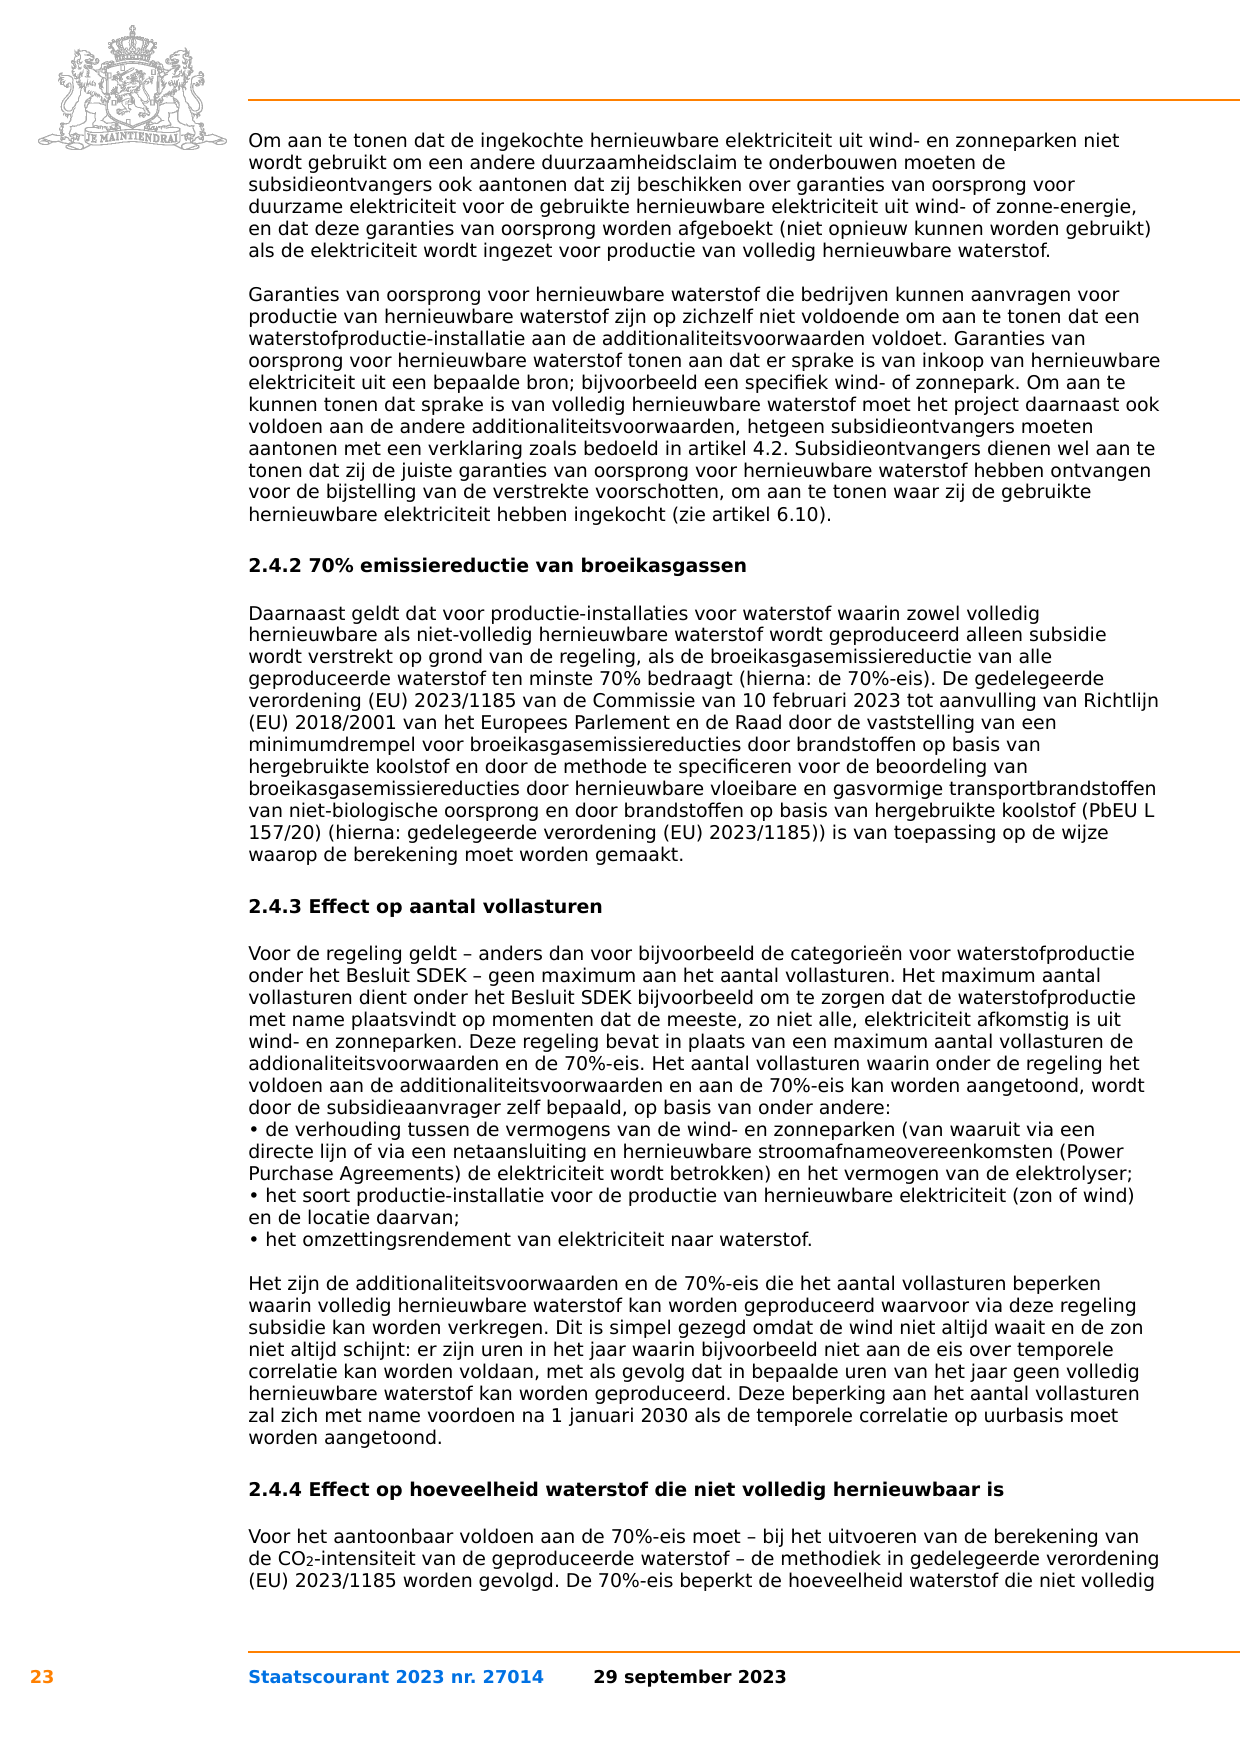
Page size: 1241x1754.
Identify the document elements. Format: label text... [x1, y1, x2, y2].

subtitle 2.4.3 Effect op aantal vollasturen [248, 896, 1163, 918]
text Om aan te tonen dat de ingekochte hernieuwbare elektriciteit uit wind- en zonneparken niet wordt gebruikt om een andere duurzaamheidsclaim te onderbouwen moeten de subsidieontvangers ook aantonen dat zij beschikken over garanties van oorsprong voor duurzame elektriciteit voor de gebruikte hernieuwbare elektriciteit uit wind- of zonne-energie, en dat deze garanties van oorsprong worden afgeboekt (niet opnieuw kunnen worden gebruikt) als de elektriciteit wordt ingezet voor productie van volledig hernieuwbare waterstof. [248, 130, 1163, 262]
text • het soort productie-installatie voor de productie van hernieuwbare elektriciteit (zon of wind) en de locatie daarvan; [248, 1185, 1163, 1229]
text Voor het aantoonbaar voldoen aan de 70%-eis moet – bij het uitvoeren van de berekening van de CO2-intensiteit van de geproduceerde waterstof – de methodiek in gedelegeerde verordening (EU) 2023/1185 worden gevolgd. De 70%-eis beperkt de hoeveelheid waterstof die niet volledig [248, 1526, 1163, 1591]
text • het omzettingsrendement van elektriciteit naar waterstof. [248, 1229, 1163, 1251]
picture [38, 25, 227, 150]
subtitle 2.4.4 Effect op hoeveelheid waterstof die niet volledig hernieuwbaar is [248, 1478, 1163, 1501]
text • de verhouding tussen de vermogens van de wind- en zonneparken (van waaruit via een directe lijn of via een netaansluiting en hernieuwbare stroomafnameovereenkomsten (Power Purchase Agreements) de elektriciteit wordt betrokken) en het vermogen van de elektrolyser; [248, 1119, 1163, 1185]
text Het zijn de additionaliteitsvoorwaarden en de 70%-eis die het aantal vollasturen beperken waarin volledig hernieuwbare waterstof kan worden geproduceerd waarvoor via deze regeling subsidie kan worden verkregen. Dit is simpel gezegd omdat de wind niet altijd waait en de zon niet altijd schijnt: er zijn uren in het jaar waarin bijvoorbeeld niet aan de eis over temporele correlatie kan worden voldaan, met als gevolg dat in bepaalde uren van het jaar geen volledig hernieuwbare waterstof kan worden geproduceerd. Deze beperking aan het aantal vollasturen zal zich met name voordoen na 1 januari 2030 als de temporele correlatie op uurbasis moet worden aangetoond. [248, 1273, 1163, 1448]
text Daarnaast geldt dat voor productie-installaties voor waterstof waarin zowel volledig hernieuwbare als niet-volledig hernieuwbare waterstof wordt geproduceerd alleen subsidie wordt verstrekt op grond van de regeling, als de broeikasgasemissiereductie van alle geproduceerde waterstof ten minste 70% bedraagt (hierna: de 70%-eis). De gedelegeerde verordening (EU) 2023/1185 van de Commissie van 10 februari 2023 tot aanvulling van Richtlijn (EU) 2018/2001 van het Europees Parlement en de Raad door de vaststelling van een minimumdrempel voor broeikasgasemissiereducties door brandstoffen op basis van hergebruikte koolstof en door de methode te specificeren voor de beoordeling van broeikasgasemissiereducties door hernieuwbare vloeibare en gasvormige transportbrandstoffen van niet-biologische oorsprong en door brandstoffen op basis van hergebruikte koolstof (PbEU L 157/20) (hierna: gedelegeerde verordening (EU) 2023/1185)) is van toepassing op de wijze waarop de berekening moet worden gemaakt. [248, 602, 1163, 866]
text Voor de regeling geldt – anders dan voor bijvoorbeeld de categorieën voor waterstofproductie onder het Besluit SDEK – geen maximum aan het aantal vollasturen. Het maximum aantal vollasturen dient onder het Besluit SDEK bijvoorbeeld om te zorgen dat de waterstofproductie met name plaatsvindt op momenten dat de meeste, zo niet alle, elektriciteit afkomstig is uit wind- en zonneparken. Deze regeling bevat in plaats van een maximum aantal vollasturen de addionaliteitsvoorwaarden en de 70%-eis. Het aantal vollasturen waarin onder de regeling het voldoen aan de additionaliteitsvoorwaarden en aan de 70%-eis kan worden aangetoond, wordt door de subsidieaanvrager zelf bepaald, op basis van onder andere: [248, 943, 1163, 1119]
text Garanties van oorsprong voor hernieuwbare waterstof die bedrijven kunnen aanvragen voor productie van hernieuwbare waterstof zijn op zichzelf niet voldoende om aan te tonen dat een waterstofproductie-installatie aan de additionaliteitsvoorwaarden voldoet. Garanties van oorsprong voor hernieuwbare waterstof tonen aan dat er sprake is van inkoop van hernieuwbare elektriciteit uit een bepaalde bron; bijvoorbeeld een specifiek wind- of zonnepark. Om aan te kunnen tonen dat sprake is van volledig hernieuwbare waterstof moet het project daarnaast ook voldoen aan de andere additionaliteitsvoorwaarden, hetgeen subsidieontvangers moeten aantonen met een verklaring zoals bedoeld in artikel 4.2. Subsidieontvangers dienen wel aan te tonen dat zij de juiste garanties van oorsprong voor hernieuwbare waterstof hebben ontvangen voor de bijstelling van de verstrekte voorschotten, om aan te tonen waar zij de gebruikte hernieuwbare elektriciteit hebben ingekocht (zie artikel 6.10). [248, 284, 1163, 525]
subtitle 2.4.2 70% emissiereductie van broeikasgassen [248, 555, 1163, 577]
